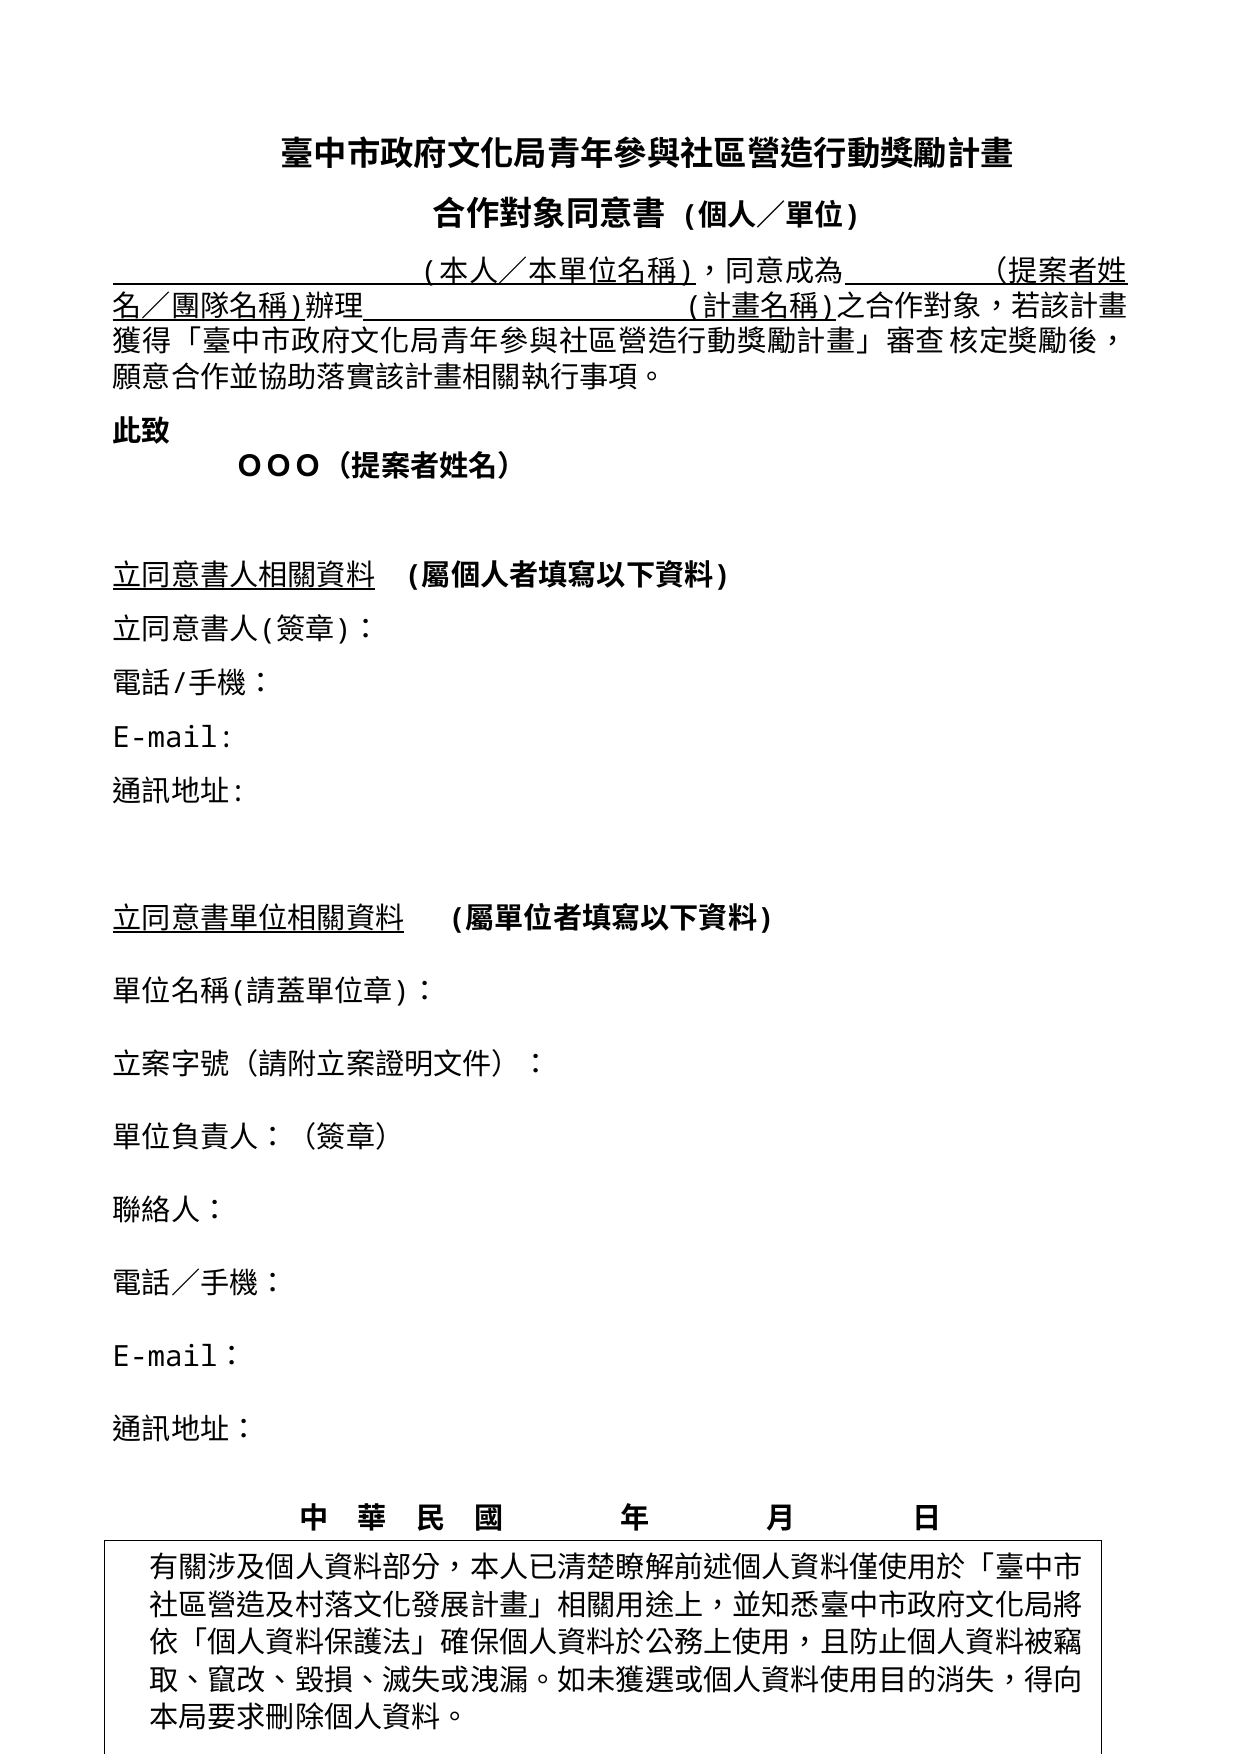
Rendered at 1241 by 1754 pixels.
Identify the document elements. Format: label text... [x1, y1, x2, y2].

text 通訊地址: [112, 773, 1128, 809]
text 電話/手機： [112, 665, 1128, 701]
text 有關涉及個人資料部分，本人已清楚瞭解前述個人資料僅使用於「臺中市社區營造及村落文化發展計畫」相關用途上，並知悉臺中市政府文化局將依「個人資料保護法」確保個人資料於公務上使用，且防止個人資料被竊取、竄改、毀損、滅失或洩漏。如未獲選或個人資料使用目的消失，得向本局要求刪除個人資料。 [149, 1548, 1086, 1735]
text 單位負責人：（簽章） [112, 1119, 1128, 1155]
text 立同意書人(簽章)： [112, 611, 1128, 646]
text 立同意書人相關資料 (屬個人者填寫以下資料) [112, 557, 1128, 592]
text (本人／本單位名稱)，同意成為 （提案者姓名／團隊名稱)辦理 (計畫名稱)之合作對象，若該計畫獲得「臺中市政府文化局青年參與社區營造行動獎勵計畫」審查核定奬勵後，願意合作並協助落實該計畫相關執行事項。 [112, 253, 1128, 394]
text 立同意書單位相關資料 (屬單位者填寫以下資料) [112, 901, 1128, 936]
text 此致 [112, 413, 1128, 448]
text 中 華 民 國 年 月 日 [112, 1501, 1128, 1536]
text ＯＯＯ（提案者姓名） [112, 448, 1128, 484]
text 臺中市政府文化局青年參與社區營造行動獎勵計畫 [112, 132, 1181, 173]
text 聯絡人： [112, 1192, 1128, 1228]
text 單位名稱(請蓋單位章)： [112, 973, 1128, 1009]
text 合作對象同意書 (個人／單位) [112, 192, 1181, 234]
text E-mail: [112, 719, 1128, 755]
text E-mail： [112, 1338, 1128, 1373]
text 通訊地址： [112, 1411, 1128, 1446]
text 立案字號（請附立案證明文件）： [112, 1046, 1128, 1082]
text 電話／手機： [112, 1265, 1128, 1301]
